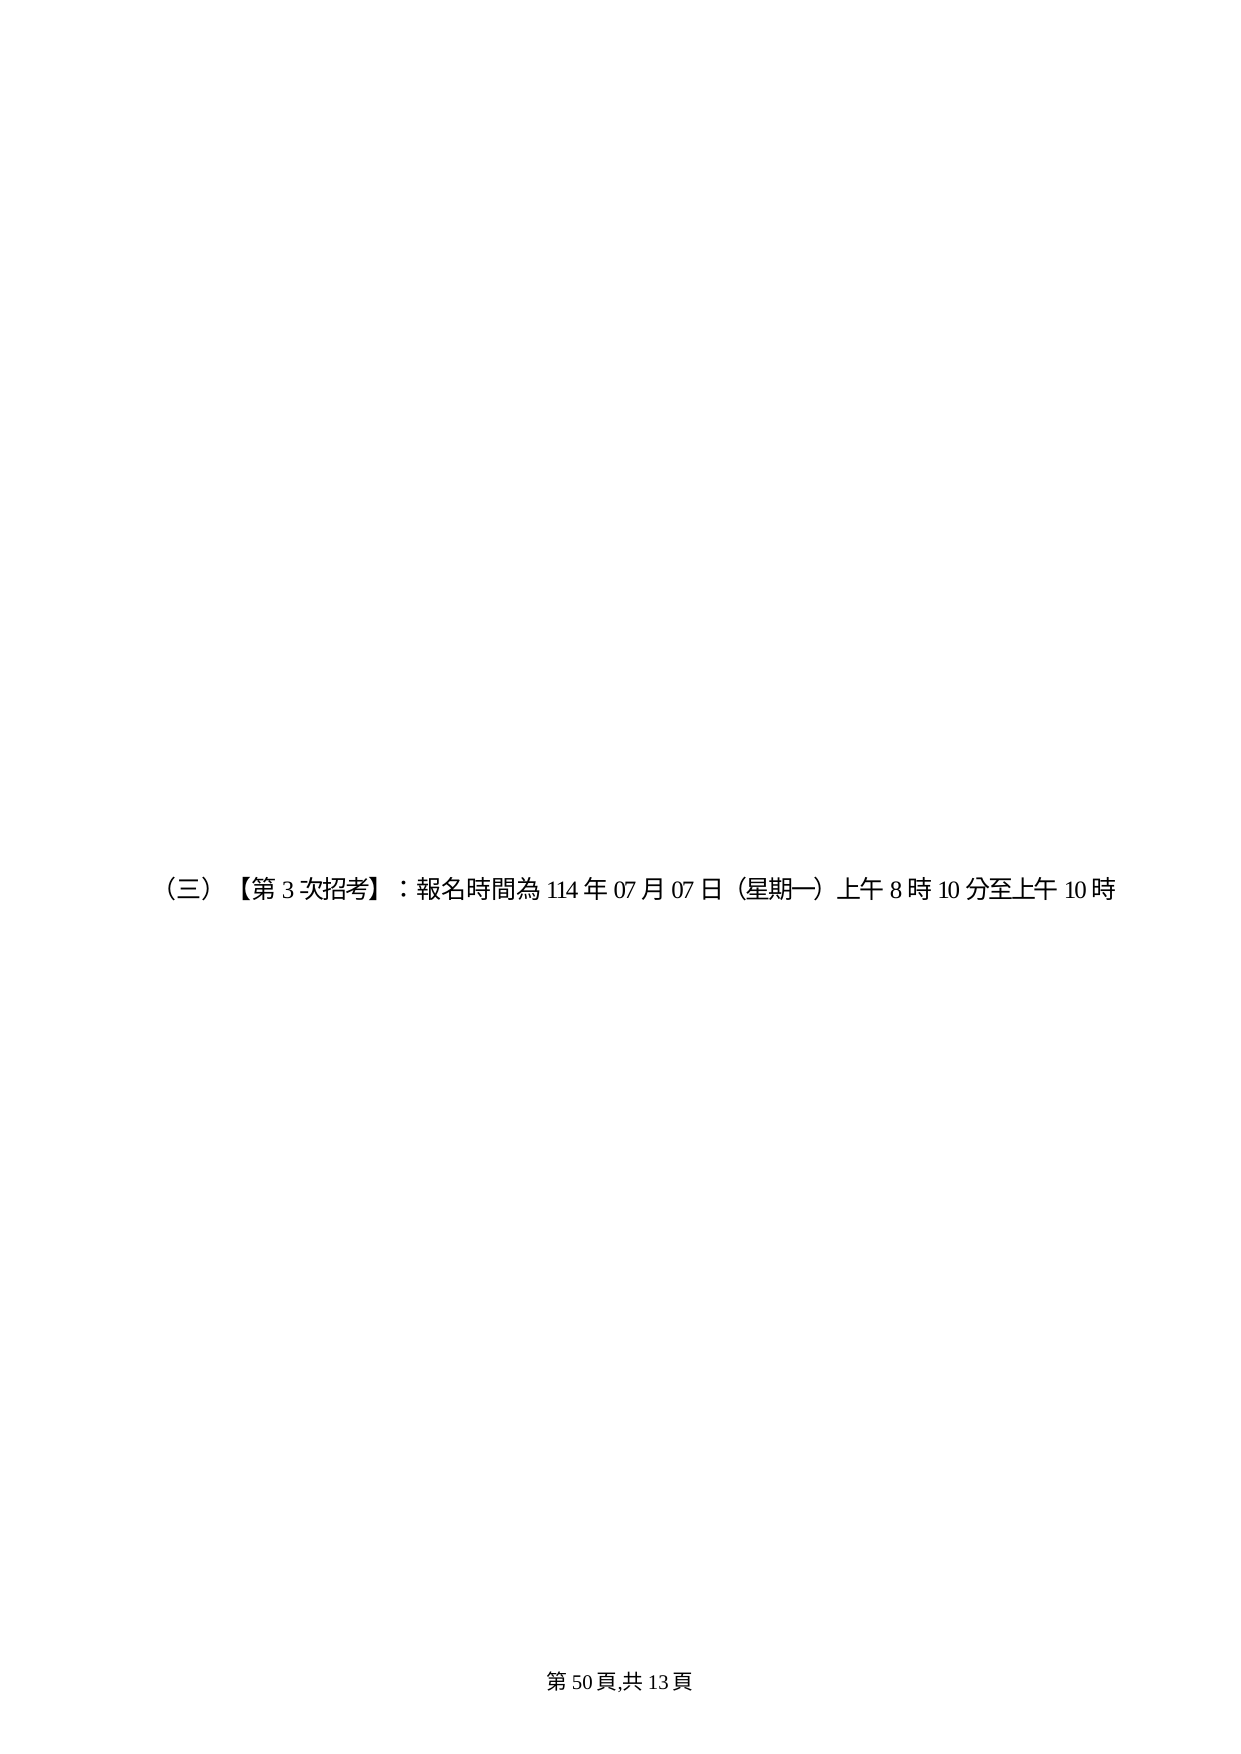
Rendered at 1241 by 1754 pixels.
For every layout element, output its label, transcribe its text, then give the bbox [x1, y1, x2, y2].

text （三）【第3次招考】：報名時間為114年07月07日（星期一）上午8時10分至上午10時 [133, 846, 1122, 908]
